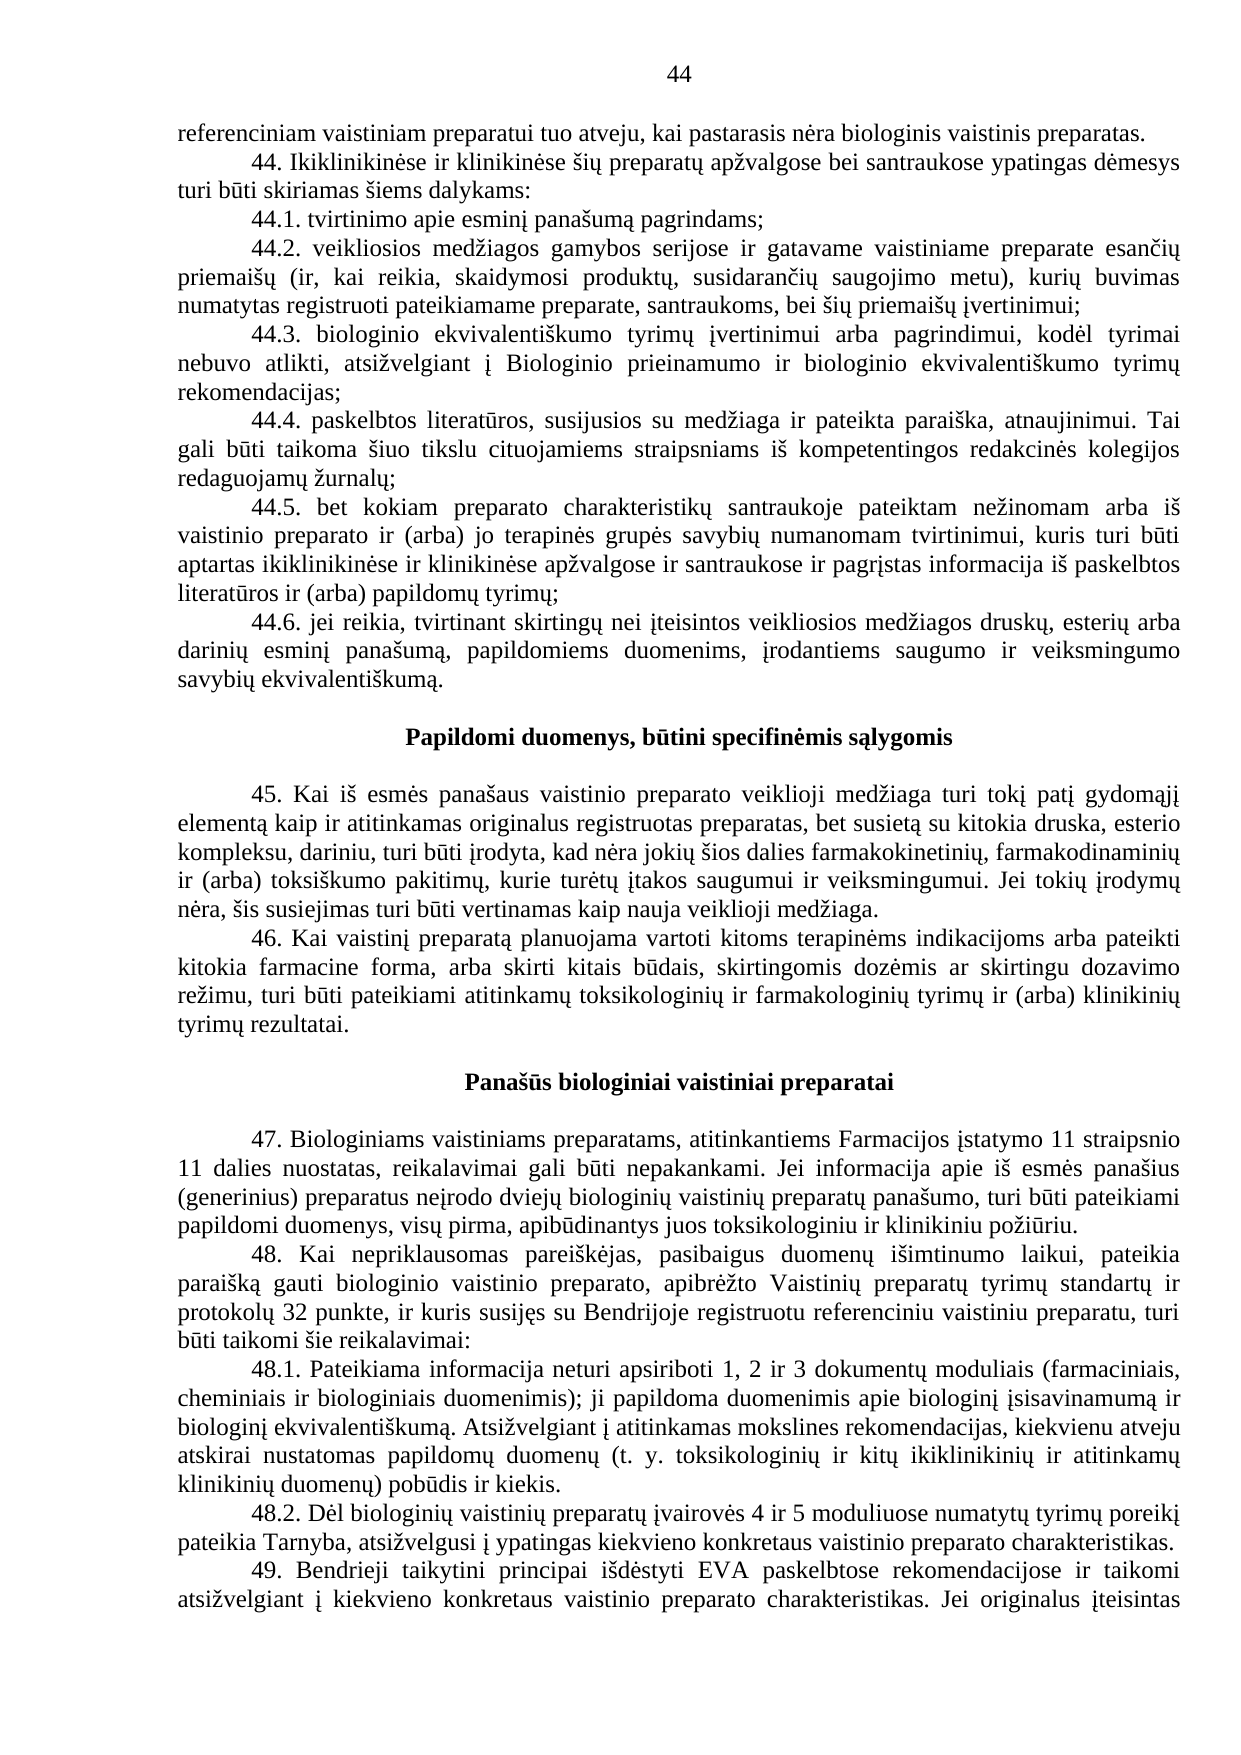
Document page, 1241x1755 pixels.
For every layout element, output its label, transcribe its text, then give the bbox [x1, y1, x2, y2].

text 44.5. bet kokiam preparato charakteristikų santraukoje pateiktam nežinomam arba iš vaistinio preparato ir (arba) jo terapinės grupės savybių numanomam tvirtinimui, kuris turi būti aptartas ikiklinikinėse ir klinikinėse apžvalgose ir santraukose ir pagrįstas informacija iš paskelbtos literatūros ir (arba) papildomų tyrimų; [177, 492, 1181, 607]
text Panašūs biologiniai vaistiniai preparatai [177, 1067, 1181, 1096]
text referenciniam vaistiniam preparatui tuo atveju, kai pastarasis nėra biologinis vaistinis preparatas. [177, 118, 1181, 147]
text 45. Kai iš esmės panašaus vaistinio preparato veiklioji medžiaga turi tokį patį gydomąjį elementą kaip ir atitinkamas originalus registruotas preparatas, bet susietą su kitokia druska, esterio kompleksu, dariniu, turi būti įrodyta, kad nėra jokių šios dalies farmakokinetinių, farmakodinaminių ir (arba) toksiškumo pakitimų, kurie turėtų įtakos saugumui ir veiksmingumui. Jei tokių įrodymų nėra, šis susiejimas turi būti vertinamas kaip nauja veiklioji medžiaga. [177, 779, 1181, 923]
text 44.1. tvirtinimo apie esminį panašumą pagrindams; [177, 204, 1181, 233]
text 48.1. Pateikiama informacija neturi apsiriboti 1, 2 ir 3 dokumentų moduliais (farmaciniais, cheminiais ir biologiniais duomenimis); ji papildoma duomenimis apie biologinį įsisavinamumą ir biologinį ekvivalentiškumą. Atsižvelgiant į atitinkamas mokslines rekomendacijas, kiekvienu atveju atskirai nustatomas papildomų duomenų (t. y. toksikologinių ir kitų ikiklinikinių ir atitinkamų klinikinių duomenų) pobūdis ir kiekis. [177, 1354, 1181, 1498]
text 47. Biologiniams vaistiniams preparatams, atitinkantiems Farmacijos įstatymo 11 straipsnio 11 dalies nuostatas, reikalavimai gali būti nepakankami. Jei informacija apie iš esmės panašius (generinius) preparatus neįrodo dviejų biologinių vaistinių preparatų panašumo, turi būti pateikiami papildomi duomenys, visų pirma, apibūdinantys juos toksikologiniu ir klinikiniu požiūriu. [177, 1124, 1181, 1239]
text 44.4. paskelbtos literatūros, susijusios su medžiaga ir pateikta paraiška, atnaujinimui. Tai gali būti taikoma šiuo tikslu cituojamiems straipsniams iš kompetentingos redakcinės kolegijos redaguojamų žurnalų; [177, 406, 1181, 492]
text 48.2. Dėl biologinių vaistinių preparatų įvairovės 4 ir 5 moduliuose numatytų tyrimų poreikį pateikia Tarnyba, atsižvelgusi į ypatingas kiekvieno konkretaus vaistinio preparato charakteristikas. [177, 1498, 1181, 1556]
text 44.6. jei reikia, tvirtinant skirtingų nei įteisintos veikliosios medžiagos druskų, esterių arba darinių esminį panašumą, papildomiems duomenims, įrodantiems saugumo ir veiksmingumo savybių ekvivalentiškumą. [177, 607, 1181, 693]
text 44.3. biologinio ekvivalentiškumo tyrimų įvertinimui arba pagrindimui, kodėl tyrimai nebuvo atlikti, atsižvelgiant į Biologinio prieinamumo ir biologinio ekvivalentiškumo tyrimų rekomendacijas; [177, 319, 1181, 406]
text 49. Bendrieji taikytini principai išdėstyti EVA paskelbtose rekomendacijose ir taikomi atsižvelgiant į kiekvieno konkretaus vaistinio preparato charakteristikas. Jei originalus įteisintas [177, 1556, 1181, 1613]
text 44.2. veikliosios medžiagos gamybos serijose ir gatavame vaistiniame preparate esančių priemaišų (ir, kai reikia, skaidymosi produktų, susidarančių saugojimo metu), kurių buvimas numatytas registruoti pateikiamame preparate, santraukoms, bei šių priemaišų įvertinimui; [177, 233, 1181, 319]
text Papildomi duomenys, būtini specifinėmis sąlygomis [177, 722, 1181, 751]
text 44. Ikiklinikinėse ir klinikinėse šių preparatų apžvalgose bei santraukose ypatingas dėmesys turi būti skiriamas šiems dalykams: [177, 147, 1181, 204]
text 46. Kai vaistinį preparatą planuojama vartoti kitoms terapinėms indikacijoms arba pateikti kitokia farmacine forma, arba skirti kitais būdais, skirtingomis dozėmis ar skirtingu dozavimo režimu, turi būti pateikiami atitinkamų toksikologinių ir farmakologinių tyrimų ir (arba) klinikinių tyrimų rezultatai. [177, 923, 1181, 1038]
text 48. Kai nepriklausomas pareiškėjas, pasibaigus duomenų išimtinumo laikui, pateikia paraišką gauti biologinio vaistinio preparato, apibrėžto Vaistinių preparatų tyrimų standartų ir protokolų 32 punkte, ir kuris susijęs su Bendrijoje registruotu referenciniu vaistiniu preparatu, turi būti taikomi šie reikalavimai: [177, 1239, 1181, 1354]
